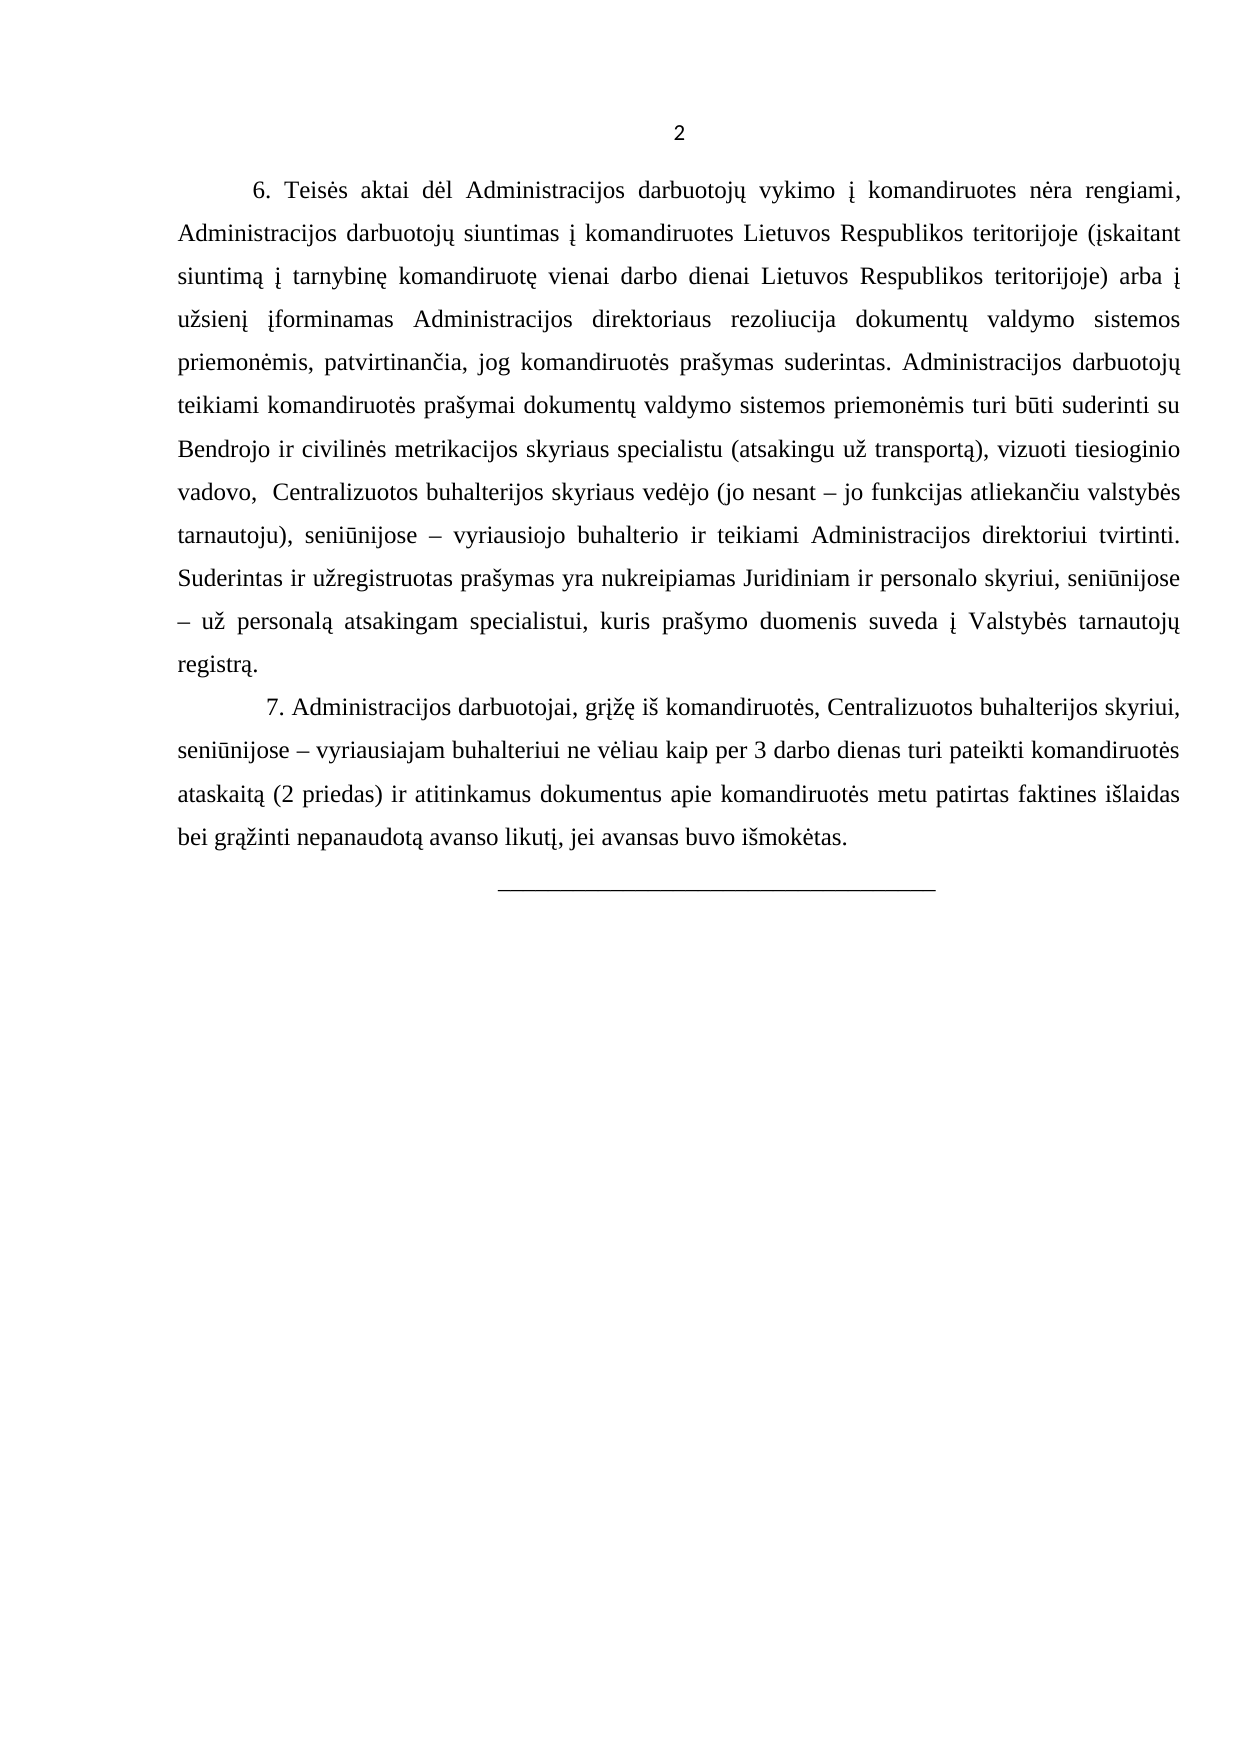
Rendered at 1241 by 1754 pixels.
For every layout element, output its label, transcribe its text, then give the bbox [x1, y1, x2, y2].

text ___________________________________ [177, 865, 1181, 894]
text 6. Teisės aktai dėl Administracijos darbuotojų vykimo į komandiruotes nėra rengiami, Administracijos darbuotojų siuntimas į komandiruotes Lietuvos Respublikos teritorijoje (įskaitant siuntimą į tarnybinę komandiruotę vienai darbo dienai Lietuvos Respublikos teritorijoje) arba į užsienį įforminamas Administracijos direktoriaus rezoliucija dokumentų valdymo sistemos priemonėmis, patvirtinančia, jog komandiruotės prašymas suderintas. Administracijos darbuotojų teikiami komandiruotės prašymai dokumentų valdymo sistemos priemonėmis turi būti suderinti su Bendrojo ir civilinės metrikacijos skyriaus specialistu (atsakingu už transportą), vizuoti tiesioginio vadovo, Centralizuotos buhalterijos skyriaus vedėjo (jo nesant – jo funkcijas atliekančiu valstybės tarnautoju), seniūnijose – vyriausiojo buhalterio ir teikiami Administracijos direktoriui tvirtinti. Suderintas ir užregistruotas prašymas yra nukreipiamas Juridiniam ir personalo skyriui, seniūnijose – už personalą atsakingam specialistui, kuris prašymo duomenis suveda į Valstybės tarnautojų registrą. [177, 175, 1181, 678]
text 7. Administracijos darbuotojai, grįžę iš komandiruotės, Centralizuotos buhalterijos skyriui, seniūnijose – vyriausiajam buhalteriui ne vėliau kaip per 3 darbo dienas turi pateikti komandiruotės ataskaitą (2 priedas) ir atitinkamus dokumentus apie komandiruotės metu patirtas faktines išlaidas bei grąžinti nepanaudotą avanso likutį, jei avansas buvo išmokėtas. [177, 692, 1181, 851]
